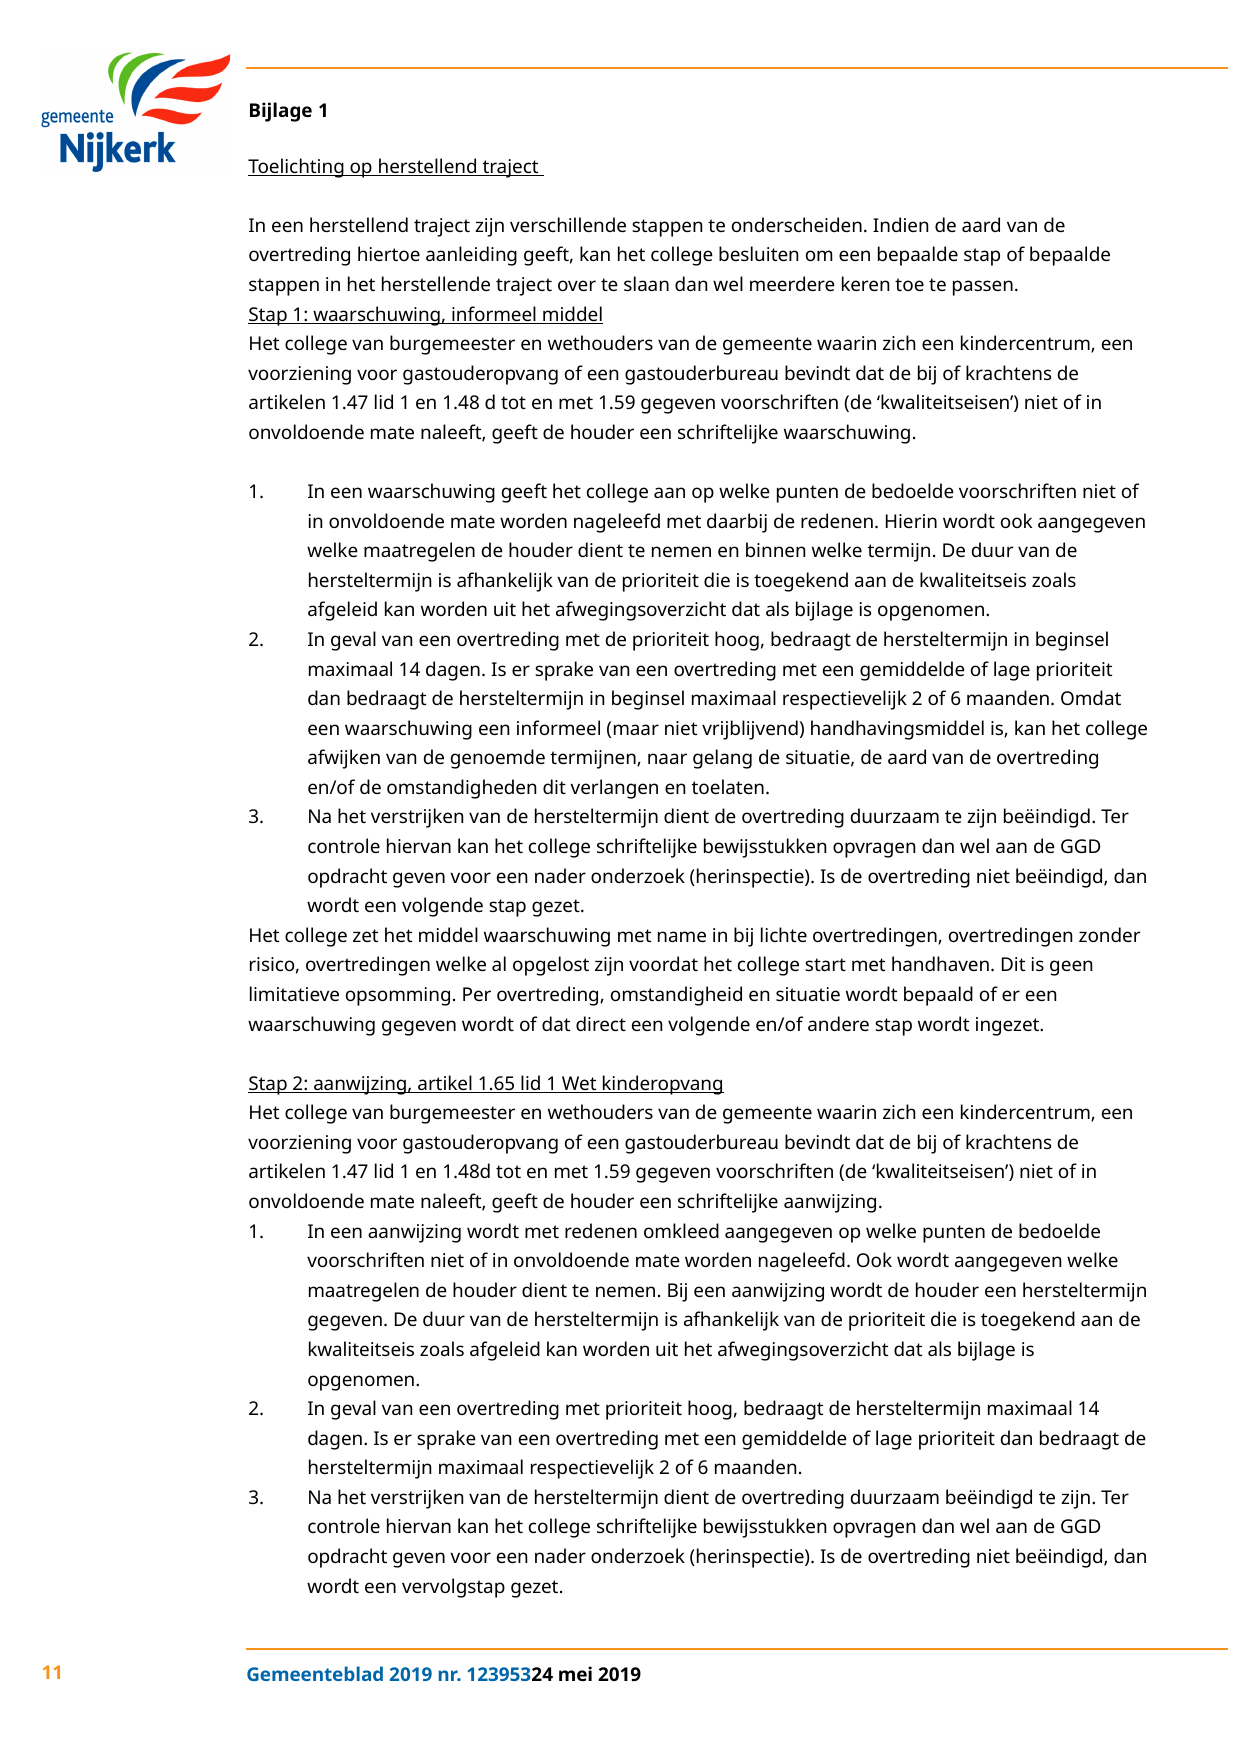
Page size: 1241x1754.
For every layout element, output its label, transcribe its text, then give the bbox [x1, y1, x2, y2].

text Het college zet het middel waarschuwing met name in bij lichte overtredingen, overtredingen zonder risico, overtredingen welke al opgelost zijn voordat het college start met handhaven. Dit is geen limitatieve opsomming. Per overtreding, omstandigheid en situatie wordt bepaald of er een waarschuwing gegeven wordt of dat direct een volgende en/of andere stap wordt ingezet. [248, 922, 1152, 1037]
text Het college van burgemeester en wethouders van de gemeente waarin zich een kindercentrum, een voorziening voor gastouderopvang of een gastouderbureau bevindt dat de bij of krachtens de artikelen 1.47 lid 1 en 1.48d tot en met 1.59 gegeven voorschriften (de ‘kwaliteitseisen’) niet of in onvoldoende mate naleeft, geeft de houder een schriftelijke aanwijzing. [248, 1099, 1152, 1214]
text In een herstellend traject zijn verschillende stappen te onderscheiden. Indien de aard van de overtreding hiertoe aanleiding geeft, kan het college besluiten om een bepaalde stap of bepaalde stappen in het herstellende traject over te slaan dan wel meerdere keren toe te passen. [248, 212, 1152, 297]
list In een waarschuwing geeft het college aan op welke punten de bedoelde voorschriften niet of in onvoldoende mate worden nageleefd met daarbij de redenen. Hierin wordt ook aangegeven welke maatregelen de houder dient te nemen en binnen welke termijn. De duur van de hersteltermijn is afhankelijk van de prioriteit die is toegekend aan de kwaliteitseis zoals afgeleid kan worden uit het afwegingsoverzicht dat als bijlage is opgenomen. [248, 478, 1152, 622]
text Het college van burgemeester en wethouders van de gemeente waarin zich een kindercentrum, een voorziening voor gastouderopvang of een gastouderbureau bevindt dat de bij of krachtens de artikelen 1.47 lid 1 en 1.48 d tot en met 1.59 gegeven voorschriften (de ‘kwaliteitseisen’) niet of in onvoldoende mate naleeft, geeft de houder een schriftelijke waarschuwing. [248, 330, 1152, 445]
text Bijlage 1 [248, 95, 1152, 123]
list In een aanwijzing wordt met redenen omkleed aangegeven op welke punten de bedoelde voorschriften niet of in onvoldoende mate worden nageleefd. Ook wordt aangegeven welke maatregelen de houder dient te nemen. Bij een aanwijzing wordt de houder een hersteltermijn gegeven. De duur van de hersteltermijn is afhankelijk van de prioriteit die is toegekend aan de kwaliteitseis zoals afgeleid kan worden uit het afwegingsoverzicht dat als bijlage is opgenomen. [248, 1218, 1152, 1392]
list Na het verstrijken van de hersteltermijn dient de overtreding duurzaam te zijn beëindigd. Ter controle hiervan kan het college schriftelijke bewijsstukken opvragen dan wel aan de GGD opdracht geven voor een nader onderzoek (herinspectie). Is de overtreding niet beëindigd, dan wordt een volgende stap gezet. [248, 804, 1152, 918]
list In geval van een overtreding met prioriteit hoog, bedraagt de hersteltermijn maximaal 14 dagen. Is er sprake van een overtreding met een gemiddelde of lage prioriteit dan bedraagt de hersteltermijn maximaal respectievelijk 2 of 6 maanden. [248, 1395, 1152, 1480]
list In geval van een overtreding met de prioriteit hoog, bedraagt de hersteltermijn in beginsel maximaal 14 dagen. Is er sprake van een overtreding met een gemiddelde of lage prioriteit dan bedraagt de hersteltermijn in beginsel maximaal respectievelijk 2 of 6 maanden. Omdat een waarschuwing een informeel (maar niet vrijblijvend) handhavingsmiddel is, kan het college afwijken van de genoemde termijnen, naar gelang de situatie, de aard van de overtreding en/of de omstandigheden dit verlangen en toelaten. [248, 626, 1152, 800]
text Stap 2: aanwijzing, artikel 1.65 lid 1 Wet kinderopvang [248, 1070, 1152, 1096]
text Toelichting op herstellend traject [248, 153, 1152, 179]
list Na het verstrijken van de hersteltermijn dient de overtreding duurzaam beëindigd te zijn. Ter controle hiervan kan het college schriftelijke bewijsstukken opvragen dan wel aan de GGD opdracht geven voor een nader onderzoek (herinspectie). Is de overtreding niet beëindigd, dan wordt een vervolgstap gezet. [248, 1484, 1152, 1599]
picture [41, 47, 231, 172]
text Stap 1: waarschuwing, informeel middel [248, 301, 1152, 327]
